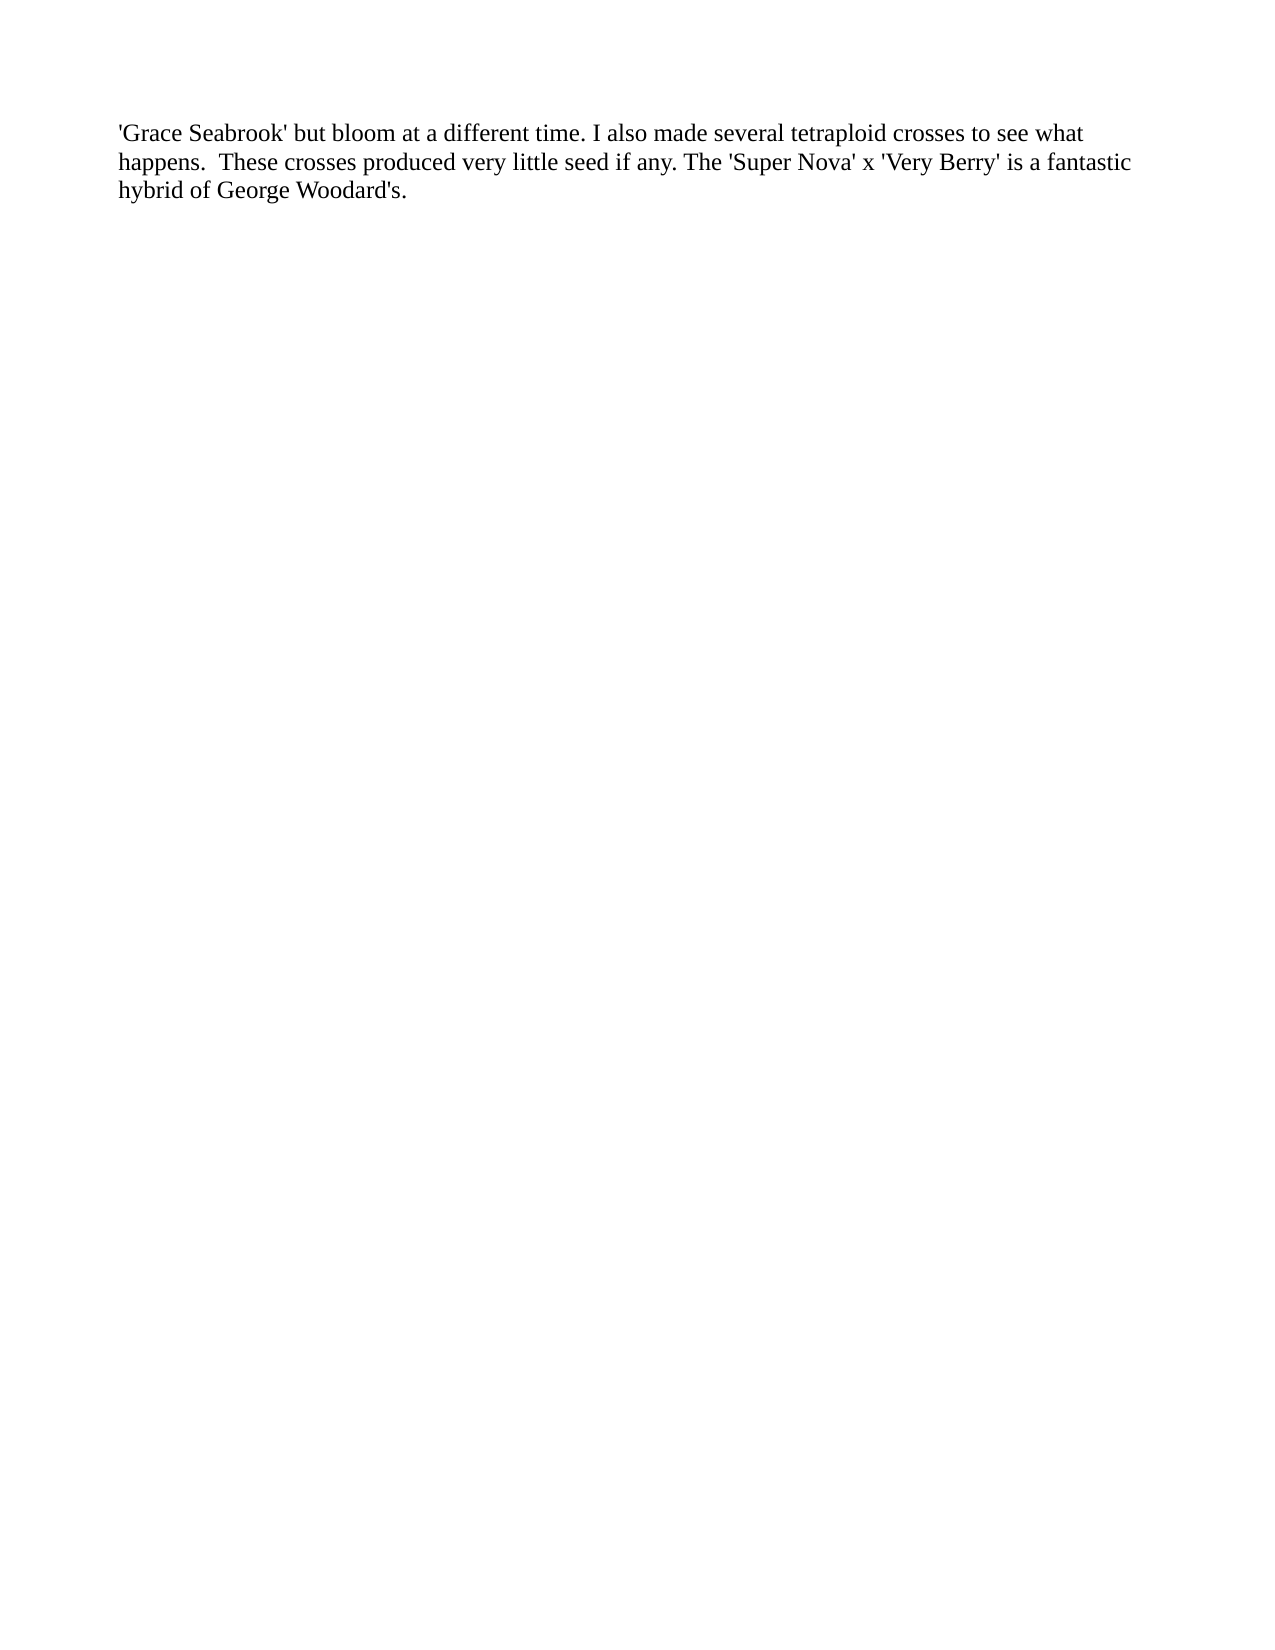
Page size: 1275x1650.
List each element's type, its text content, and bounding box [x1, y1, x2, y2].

text 'Grace Seabrook' but bloom at a different time. I also made several tetraploid crosses to see what happens. These crosses produced very little seed if any. The 'Super Nova' x 'Very Berry' is a fantastic hybrid of George Woodard's. [118, 118, 1157, 204]
